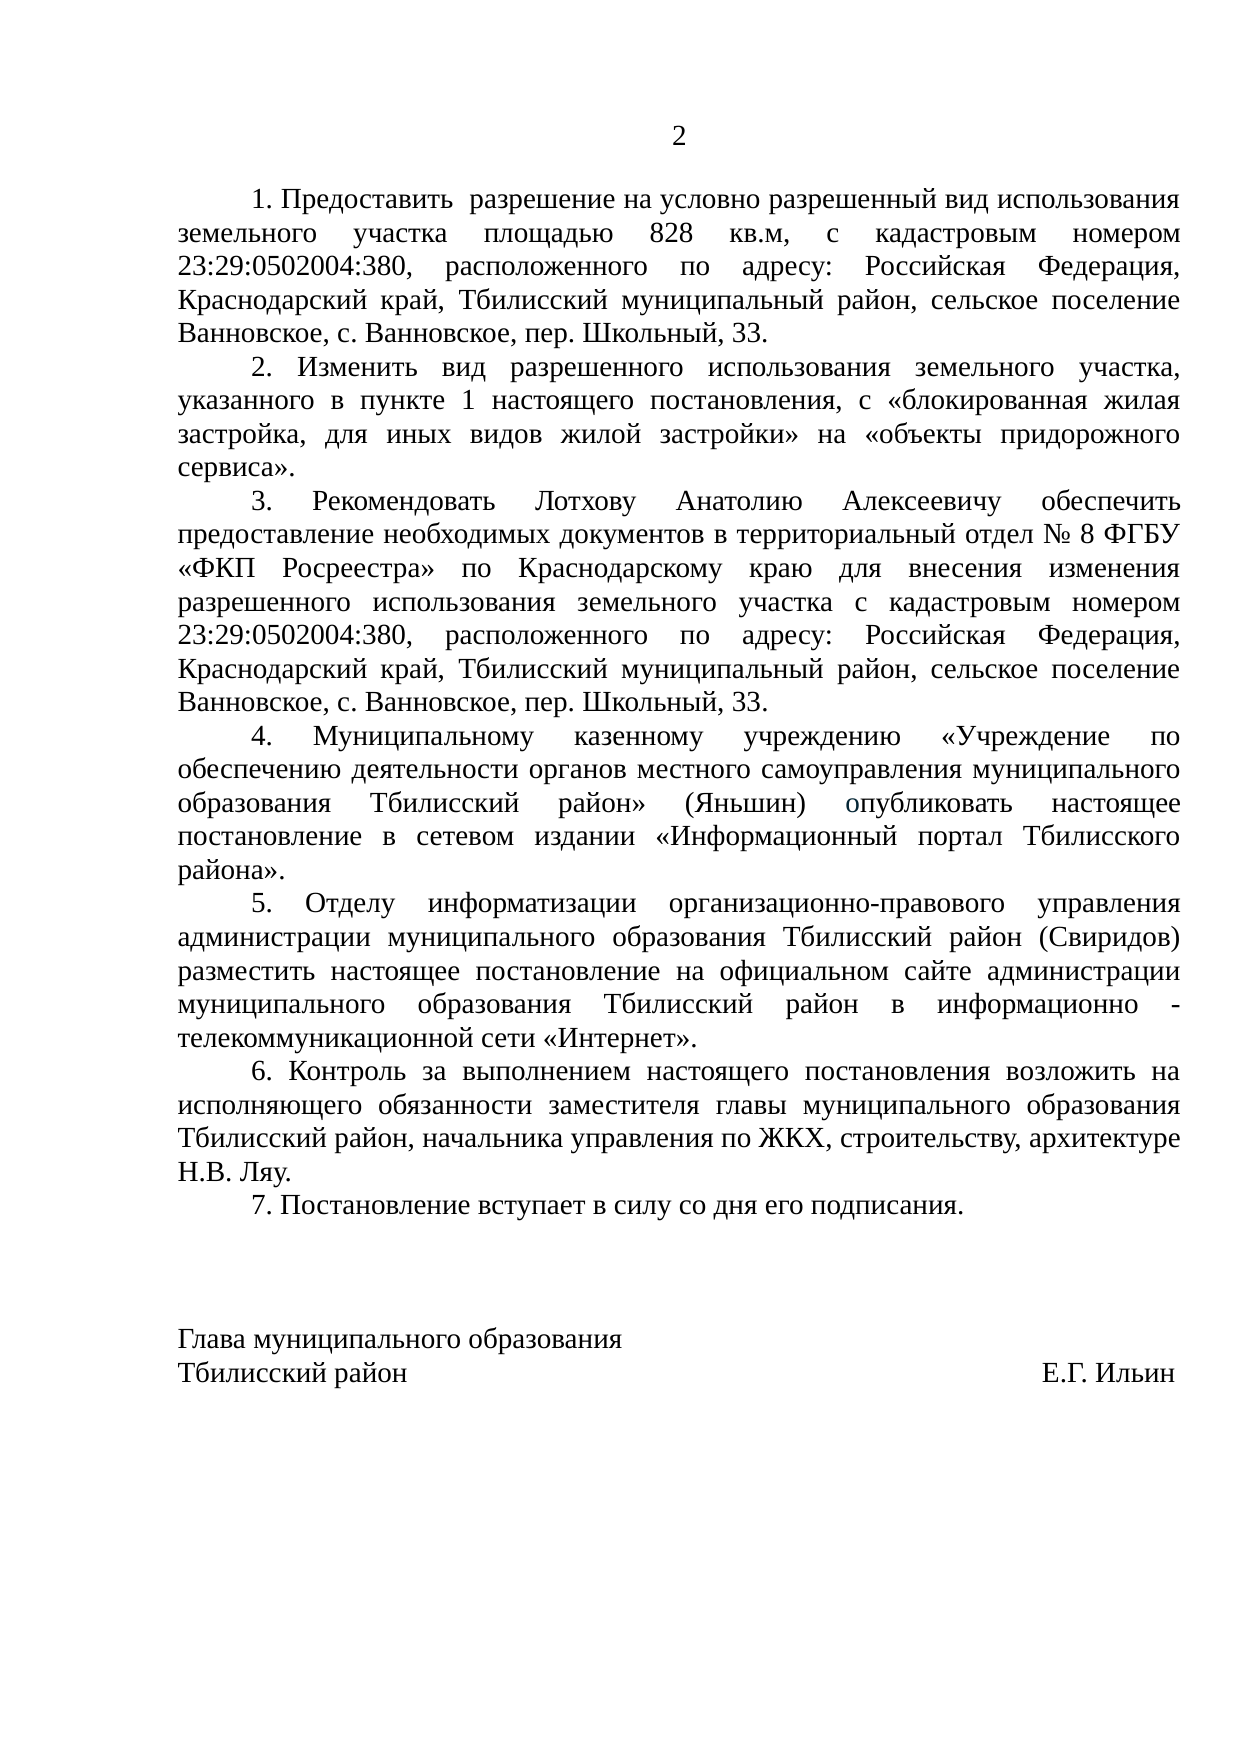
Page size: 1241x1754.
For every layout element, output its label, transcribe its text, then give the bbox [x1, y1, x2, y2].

text 5. Отделу информатизации организационно-правового управления администрации муниципального образования Тбилисский район (Свиридов) разместить настоящее постановление на официальном сайте администрации муниципального образования Тбилисский район в информационно - телекоммуникационной сети «Интернет». [177, 886, 1181, 1053]
text 2. Изменить вид разрешенного использования земельного участка, указанного в пункте 1 настоящего постановления, с «блокированная жилая застройка, для иных видов жилой застройки» на «объекты придорожного сервиса». [177, 349, 1181, 483]
text 4. Муниципальному казенному учреждению «Учреждение по обеспечению деятельности органов местного самоуправления муниципального образования Тбилисский район» (Яньшин) опубликовать настоящее постановление в сетевом издании «Информационный портал Тбилисского района». [177, 718, 1181, 886]
text 6. Контроль за выполнением настоящего постановления возложить на исполняющего обязанности заместителя главы муниципального образования Тбилисский район, начальника управления по ЖКХ, строительству, архитектуре Н.В. Ляу. [177, 1053, 1181, 1187]
text Глава муниципального образования [177, 1322, 1181, 1355]
text 7. Постановление вступает в силу со дня его подписания. [177, 1187, 1181, 1221]
text Тбилисский район Е.Г. Ильин [177, 1355, 1181, 1389]
text 3. Рекомендовать Лотхову Анатолию Алексеевичу обеспечить предоставление необходимых документов в территориальный отдел № 8 ФГБУ «ФКП Росреестра» по Краснодарскому краю для внесения изменения разрешенного использования земельного участка с кадастровым номером 23:29:0502004:380, расположенного по адресу: Российская Федерация, Краснодарский край, Тбилисский муниципальный район, сельское поселение Ванновское, с. Ванновское, пер. Школьный, 33. [177, 483, 1181, 718]
text 1. Предоставить разрешение на условно разрешенный вид использования земельного участка площадью 828 кв.м, с кадастровым номером 23:29:0502004:380, расположенного по адресу: Российская Федерация, Краснодарский край, Тбилисский муниципальный район, сельское поселение Ванновское, с. Ванновское, пер. Школьный, 33. [177, 181, 1181, 349]
